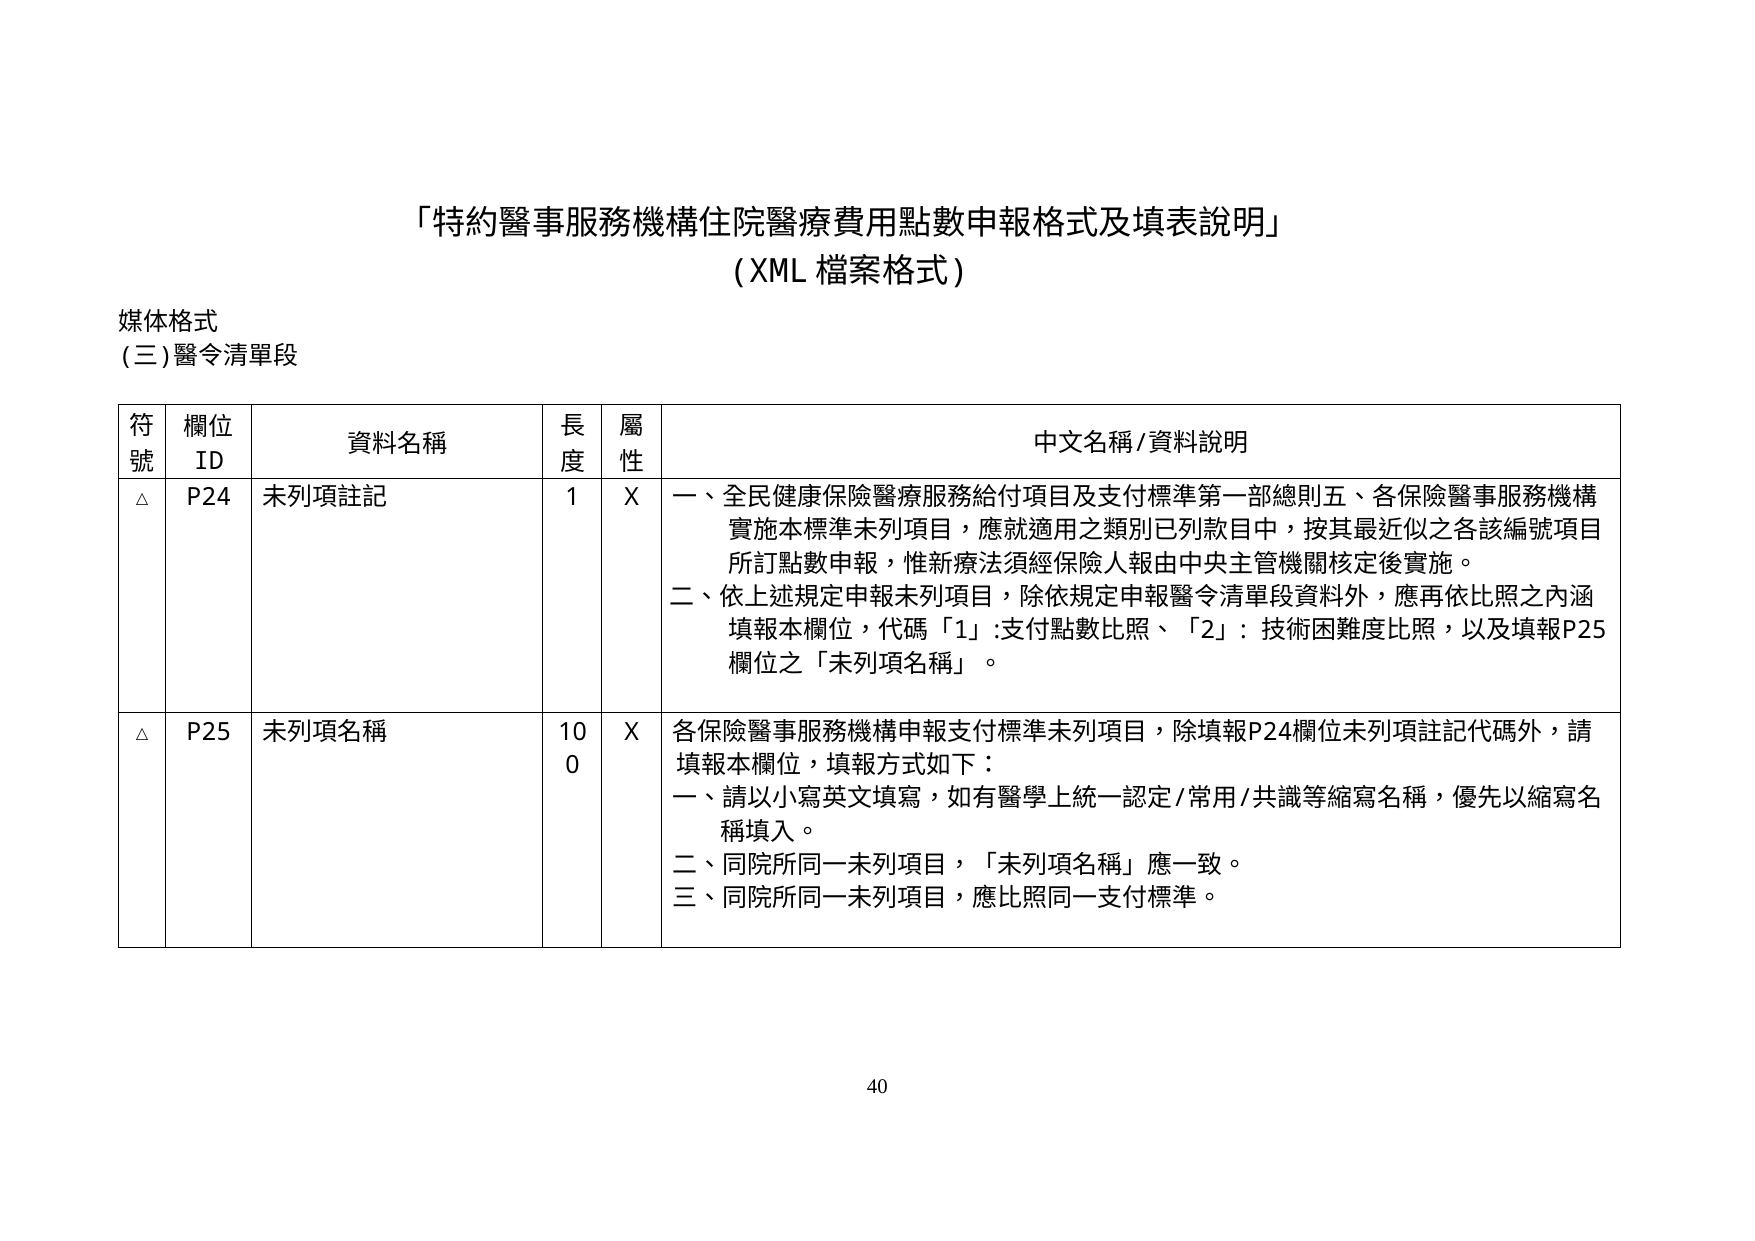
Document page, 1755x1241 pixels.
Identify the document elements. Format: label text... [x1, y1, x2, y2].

table_cell 1 [543, 479, 601, 712]
table_header 長度 [543, 405, 601, 478]
text 「特約醫事服務機構門診醫療費用點數申報格式及填表說明」 [118, 181, 1636, 188]
table_cell X [602, 713, 661, 947]
table_header 屬性 [602, 405, 661, 478]
text (三)醫令清單段 [118, 338, 1636, 371]
text 「特約醫事服務機構住院醫療費用點數申報格式及填表說明」 [35, 196, 1662, 244]
table_cell △ [119, 479, 165, 712]
table_header 中文名稱/資料說明 [662, 405, 1620, 478]
table_header 資料名稱 [252, 405, 542, 478]
table_cell P25 [166, 713, 251, 947]
table_cell 100 [543, 713, 601, 947]
table_cell 一、全民健康保險醫療服務給付項目及支付標準第一部總則五、各保險醫事服務機構實施本標準未列項目，應就適用之類別已列款目中，按其最近似之各該編號項目所訂點數申報，惟新療法須經保險人報由中央主管機關核定後實施。 二、依上述規定申報未列項目，除依規定申報醫令清單段資料外，應再依比照之內涵填報本欄位，代碼「1」:支付點數比照、「2」: 技術困難度比照，以及填報P25欄位之「未列項名稱」。 [662, 479, 1620, 712]
table_cell 各保險醫事服務機構申報支付標準未列項目，除填報P24欄位未列項註記代碼外，請填報本欄位，填報方式如下： 一、請以小寫英文填寫，如有醫學上統一認定/常用/共識等縮寫名稱，優先以縮寫名稱填入。 二、同院所同一未列項目，「未列項名稱」應一致。 三、同院所同一未列項目，應比照同一支付標準。 [662, 713, 1620, 947]
table_header 欄位 ID [166, 405, 251, 478]
table_cell 未列項名稱 [252, 713, 542, 947]
text 媒体格式 [20, 188, 1677, 338]
table_cell △ [119, 713, 165, 947]
table_cell X [602, 479, 661, 712]
table_cell 未列項註記 [252, 479, 542, 712]
table_cell P24 [166, 479, 251, 712]
table_header 符號 [119, 405, 165, 478]
text (XML檔案格式) [35, 244, 1662, 293]
